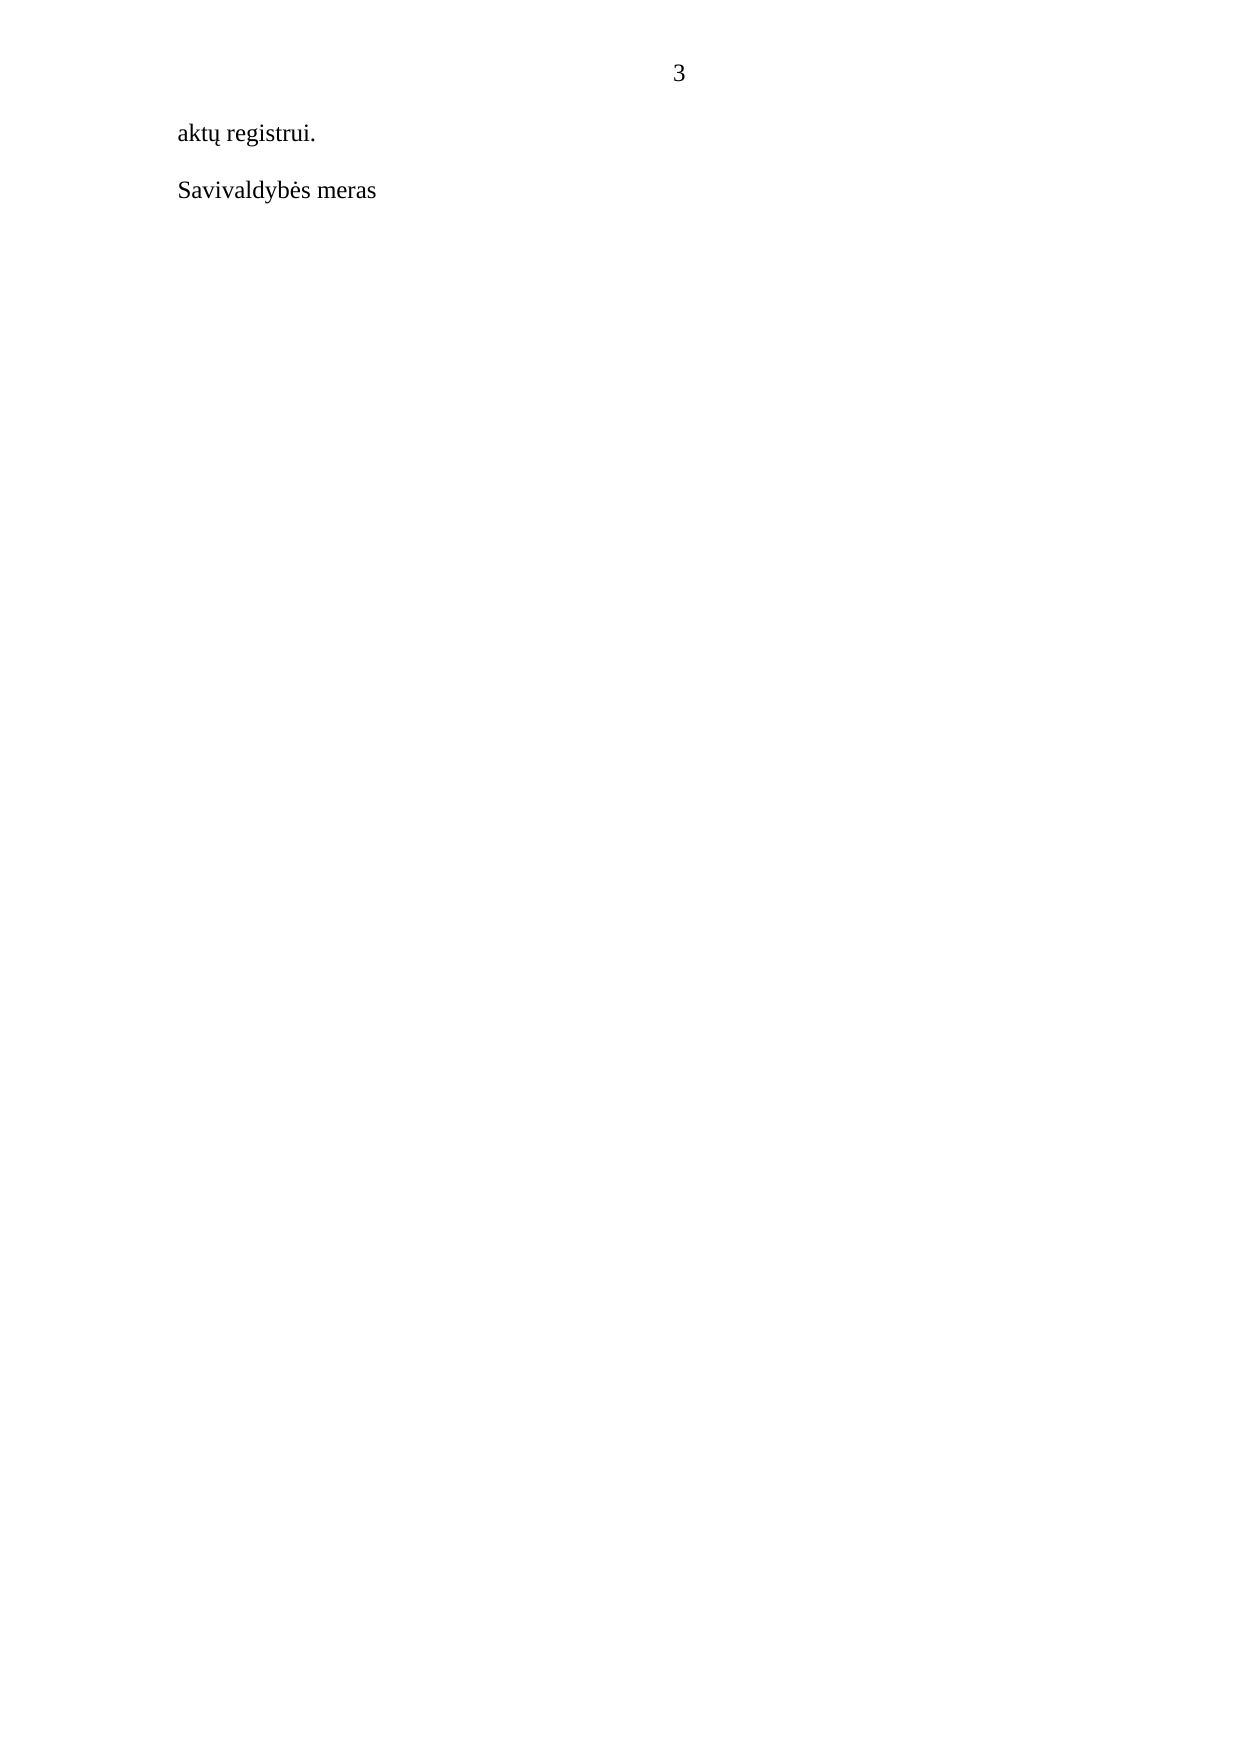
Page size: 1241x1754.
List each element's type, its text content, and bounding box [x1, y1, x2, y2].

text Savivaldybės meras [177, 176, 1181, 204]
text aktų registrui. [177, 118, 1181, 147]
